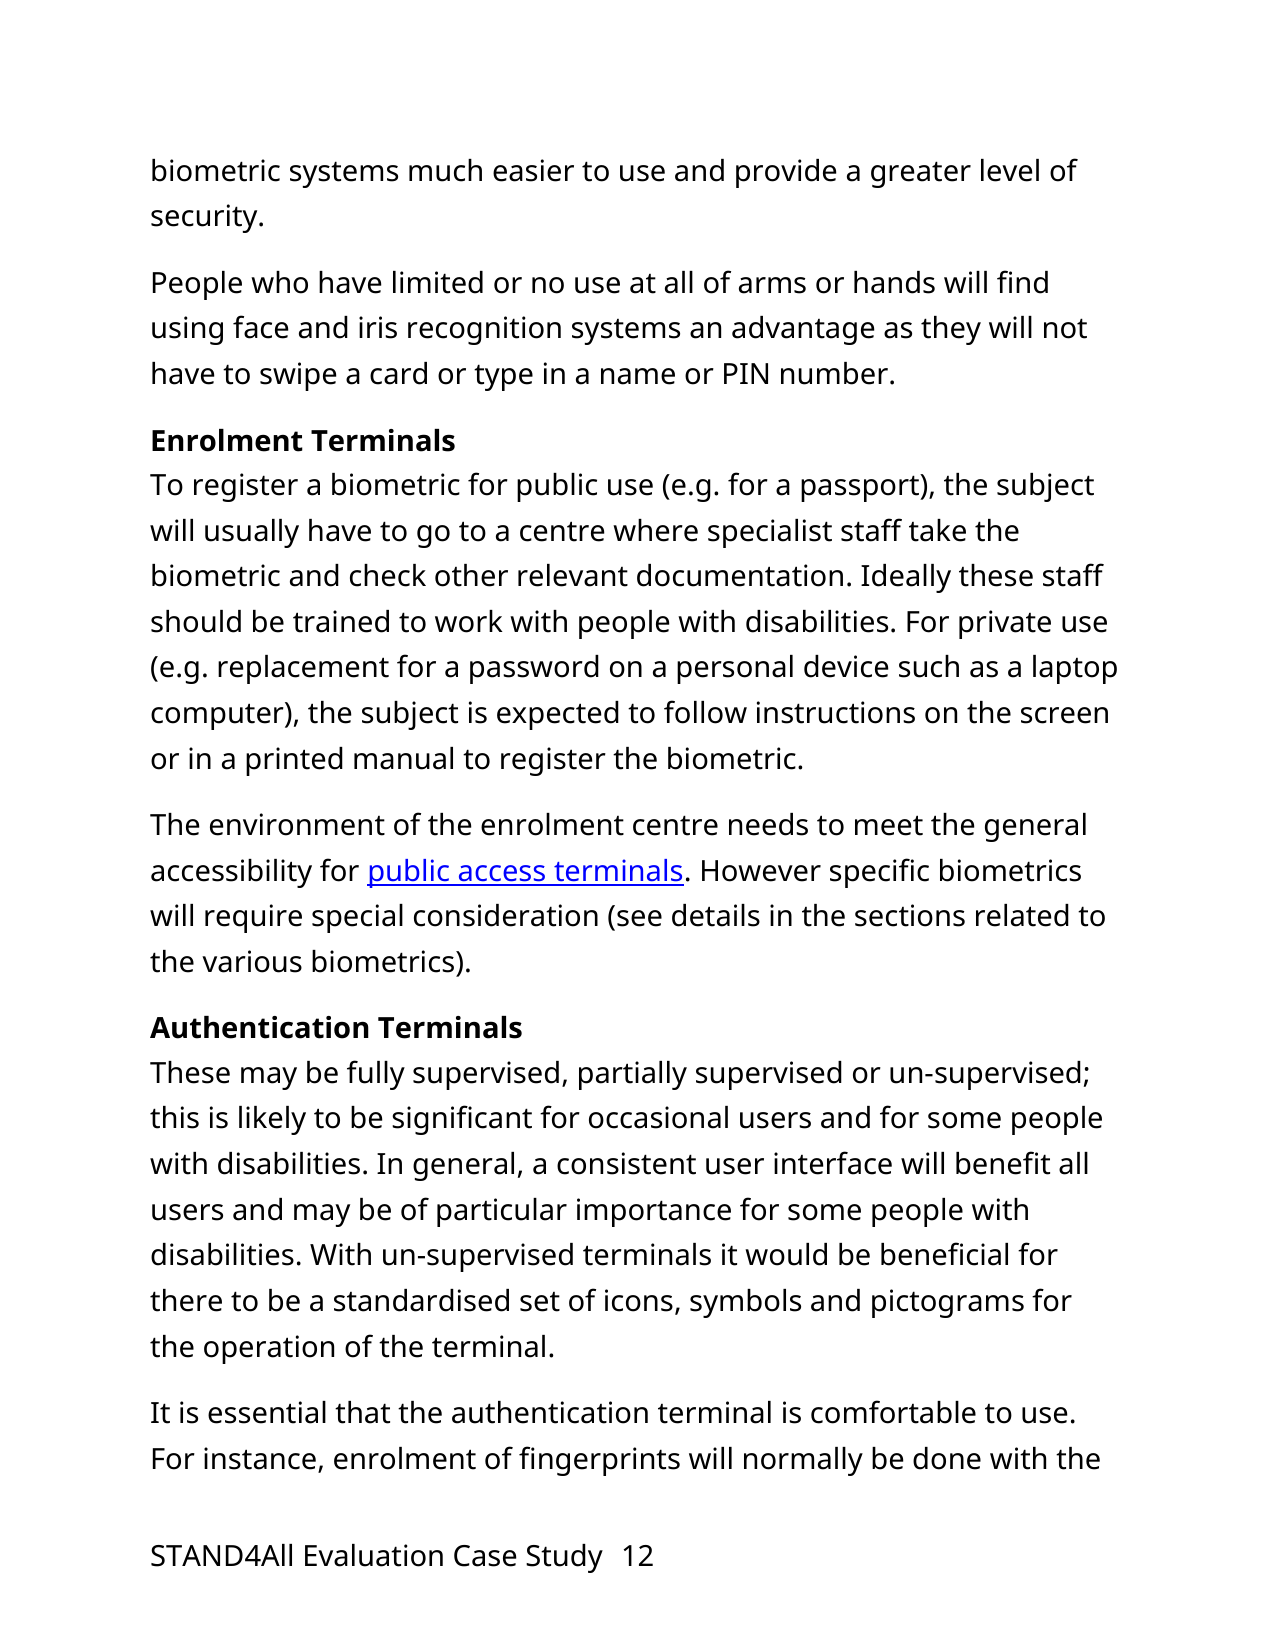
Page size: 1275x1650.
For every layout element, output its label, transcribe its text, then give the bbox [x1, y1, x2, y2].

text To register a biometric for public use (e.g. for a passport), the subject will usually have to go to a centre where specialist staff take the biometric and check other relevant documentation. Ideally these staff should be trained to work with people with disabilities. For private use (e.g. replacement for a password on a personal device such as a laptop computer), the subject is expected to follow instructions on the screen or in a printed manual to register the biometric. [150, 464, 1125, 778]
text It is essential that the authentication terminal is comfortable to use. For instance, enrolment of fingerprints will normally be done with the [150, 1392, 1125, 1478]
text These may be fully supervised, partially supervised or un-supervised; this is likely to be significant for occasional users and for some people with disabilities. In general, a consistent user interface will benefit all users and may be of particular importance for some people with disabilities. With un-supervised terminals it would be beneficial for there to be a standardised set of icons, symbols and pictograms for the operation of the terminal. [150, 1052, 1125, 1366]
text biometric systems much easier to use and provide a greater level of security. [150, 150, 1125, 235]
text The environment of the enrolment centre needs to meet the general accessibility for public access terminals. However specific biometrics will require special consideration (see details in the sections related to the various biometrics). [150, 804, 1125, 981]
text People who have limited or no use at all of arms or hands will find using face and iris recognition systems an advantage as they will not have to swipe a card or type in a name or PIN number. [150, 262, 1125, 393]
subtitle Authentication Terminals [150, 1008, 1125, 1047]
subtitle Enrolment Terminals [150, 420, 1125, 459]
